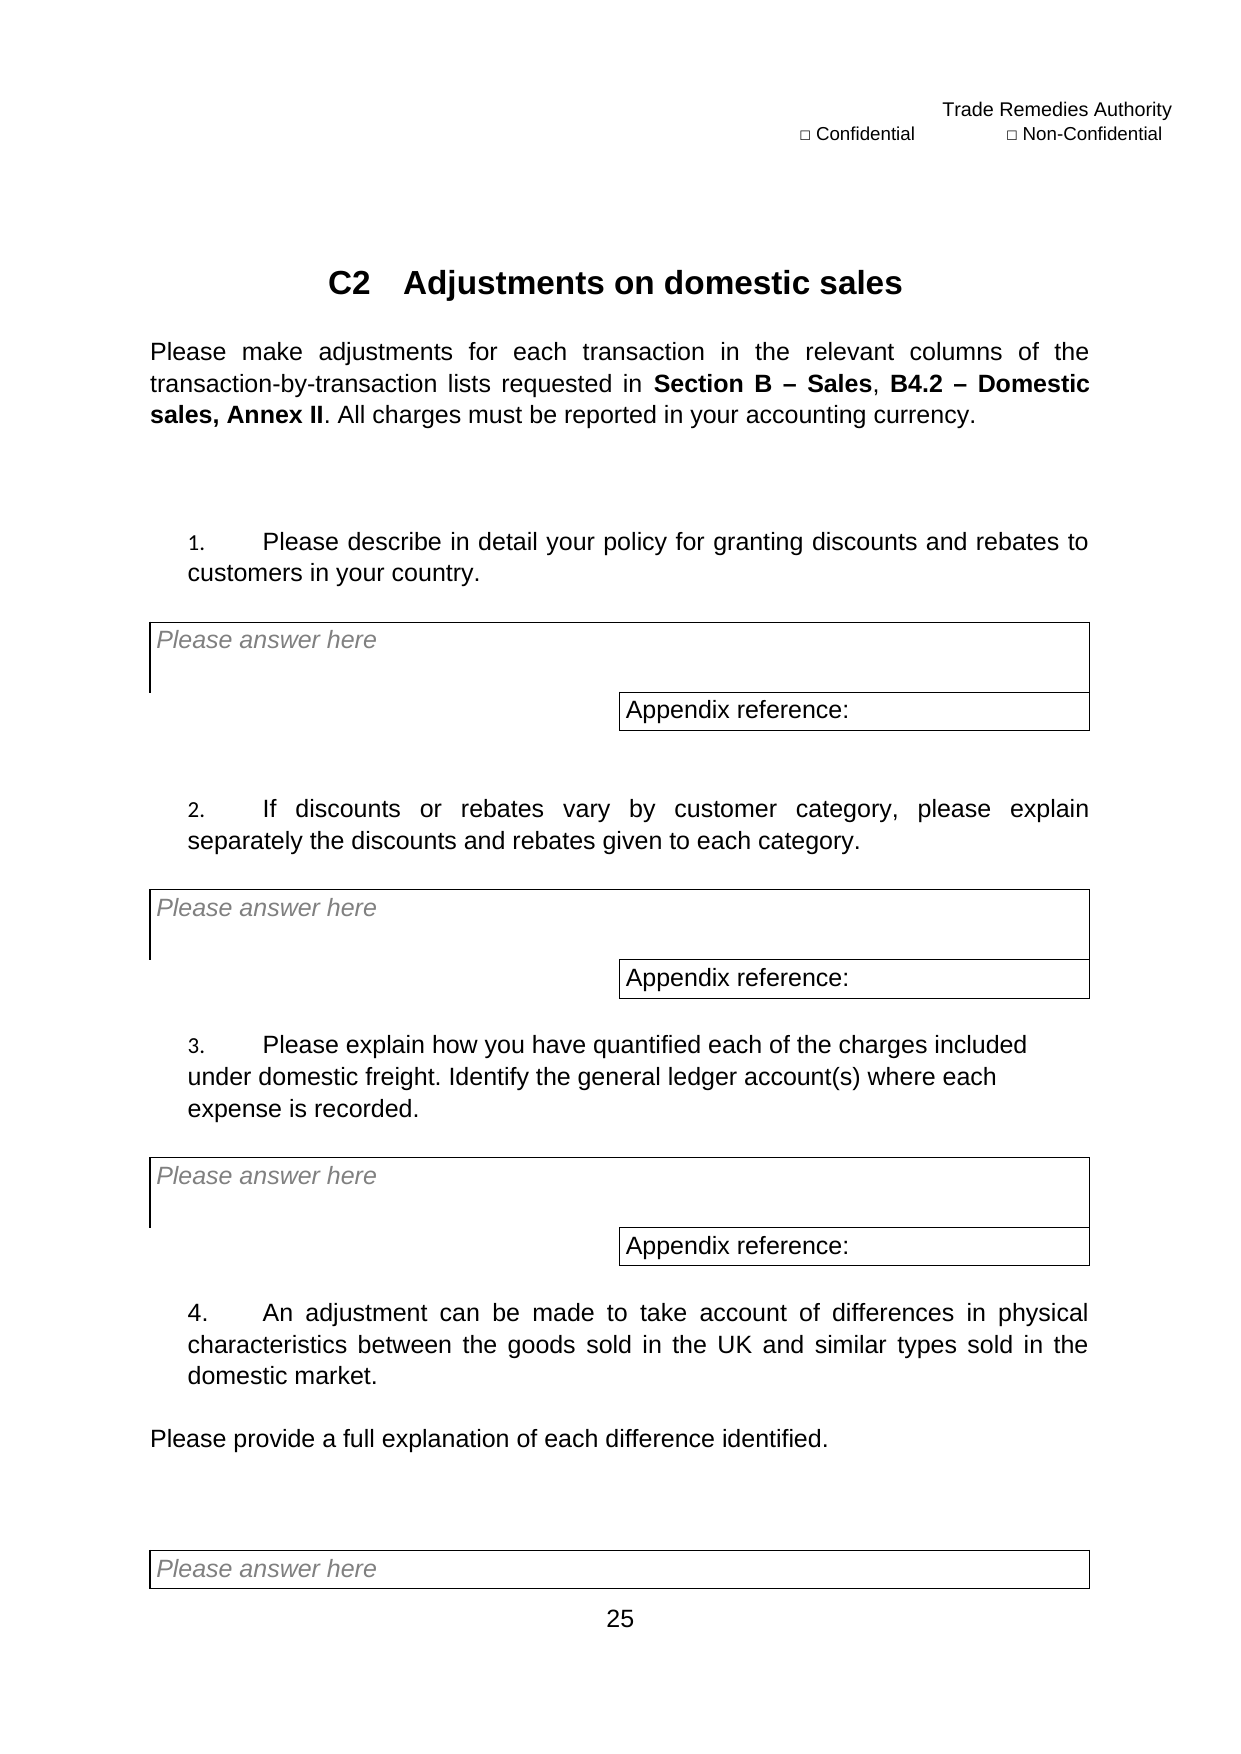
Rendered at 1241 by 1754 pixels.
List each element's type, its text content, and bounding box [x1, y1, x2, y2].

text Please make adjustments for each transaction in the relevant columns of the transaction-by-transaction lists requested in Section B – Sales, B4.2 – Domestic sales, Annex II. All charges must be reported in your accounting currency. [150, 337, 1090, 429]
table_cell [150, 1228, 619, 1265]
table_cell [150, 960, 619, 998]
table_cell Appendix reference: [620, 1228, 1089, 1265]
table_header Please answer here [151, 1158, 1089, 1227]
list Please describe in detail your policy for granting discounts and rebates to customers in your country. [187, 526, 1090, 587]
list If discounts or rebates vary by customer category, please explain separately the discounts and rebates given to each category. [187, 794, 1090, 855]
text Please provide a full explanation of each difference identified. [150, 1424, 1090, 1453]
table_cell [150, 693, 619, 730]
table_header Please answer here [151, 890, 1089, 959]
table_header Please answer here [151, 1551, 1089, 1588]
subtitle C2 Adjustments on domestic sales [150, 263, 1090, 302]
table_cell Appendix reference: [620, 960, 1089, 998]
table_header Please answer here [151, 623, 1089, 692]
list An adjustment can be made to take account of differences in physical characteristics between the goods sold in the UK and similar types sold in the domestic market. [187, 1298, 1090, 1390]
list Please explain how you have quantified each of the charges included under domestic freight. Identify the general ledger account(s) where each expense is recorded. [187, 1030, 1090, 1123]
table_cell Appendix reference: [620, 693, 1089, 730]
